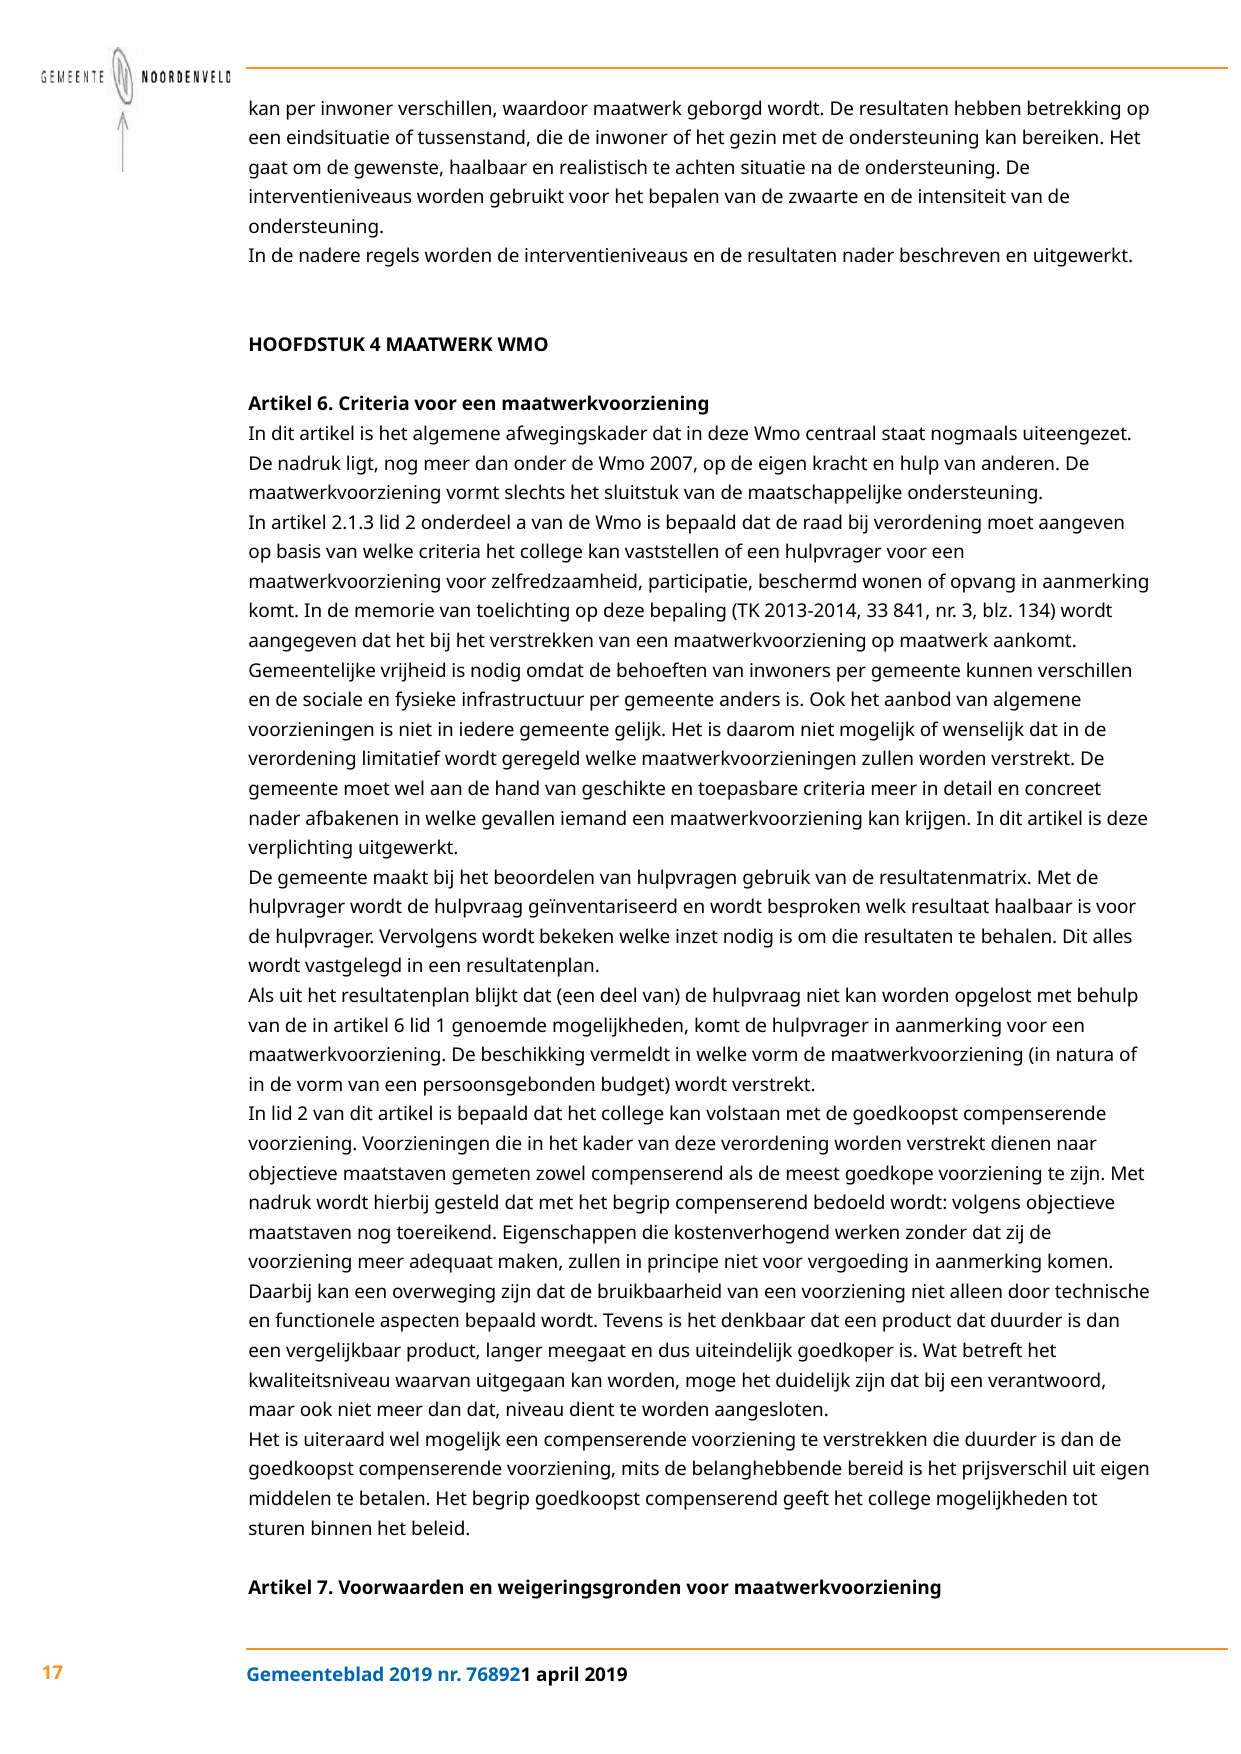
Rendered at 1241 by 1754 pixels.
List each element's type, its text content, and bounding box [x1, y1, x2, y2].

text In de nadere regels worden de interventieniveaus en de resultaten nader beschreven en uitgewerkt. [248, 243, 1152, 268]
text In dit artikel is het algemene afwegingskader dat in deze Wmo centraal staat nogmaals uiteengezet. De nadruk ligt, nog meer dan onder de Wmo 2007, op de eigen kracht en hulp van anderen. De maatwerkvoorziening vormt slechts het sluitstuk van de maatschappelijke ondersteuning. [248, 420, 1152, 505]
text kan per inwoner verschillen, waardoor maatwerk geborgd wordt. De resultaten hebben betrekking op een eindsituatie of tussenstand, die de inwoner of het gezin met de ondersteuning kan bereiken. Het gaat om de gewenste, haalbaar en realistisch te achten situatie na de ondersteuning. De interventieniveaus worden gebruikt voor het bepalen van de zwaarte en de intensiteit van de ondersteuning. [248, 95, 1152, 239]
text Het is uiteraard wel mogelijk een compenserende voorziening te verstrekken die duurder is dan de goedkoopst compenserende voorziening, mits de belanghebbende bereid is het prijsverschil uit eigen middelen te betalen. Het begrip goedkoopst compenserend geeft het college mogelijkheden tot sturen binnen het beleid. [248, 1426, 1152, 1541]
text Artikel 7. Voorwaarden en weigeringsgronden voor maatwerkvoorziening [248, 1574, 1152, 1600]
text De gemeente maakt bij het beoordelen van hulpvragen gebruik van de resultatenmatrix. Met de hulpvrager wordt de hulpvraag geïnventariseerd en wordt besproken welk resultaat haalbaar is voor de hulpvrager. Vervolgens wordt bekeken welke inzet nodig is om die resultaten te behalen. Dit alles wordt vastgelegd in een resultatenplan. [248, 864, 1152, 978]
picture [41, 47, 231, 172]
text In lid 2 van dit artikel is bepaald dat het college kan volstaan met de goedkoopst compenserende voorziening. Voorzieningen die in het kader van deze verordening worden verstrekt dienen naar objectieve maatstaven gemeten zowel compenserend als de meest goedkope voorziening te zijn. Met nadruk wordt hierbij gesteld dat met het begrip compenserend bedoeld wordt: volgens objectieve maatstaven nog toereikend. Eigenschappen die kostenverhogend werken zonder dat zij de voorziening meer adequaat maken, zullen in principe niet voor vergoeding in aanmerking komen. Daarbij kan een overweging zijn dat de bruikbaarheid van een voorziening niet alleen door technische en functionele aspecten bepaald wordt. Tevens is het denkbaar dat een product dat duurder is dan een vergelijkbaar product, langer meegaat en dus uiteindelijk goedkoper is. Wat betreft het kwaliteitsniveau waarvan uitgegaan kan worden, moge het duidelijk zijn dat bij een verantwoord, maar ook niet meer dan dat, niveau dient te worden aangesloten. [248, 1101, 1152, 1422]
text In artikel 2.1.3 lid 2 onderdeel a van de Wmo is bepaald dat de raad bij verordening moet aangeven op basis van welke criteria het college kan vaststellen of een hulpvrager voor een maatwerkvoorziening voor zelfredzaamheid, participatie, beschermd wonen of opvang in aanmerking komt. In de memorie van toelichting op deze bepaling (TK 2013-2014, 33 841, nr. 3, blz. 134) wordt aangegeven dat het bij het verstrekken van een maatwerkvoorziening op maatwerk aankomt. Gemeentelijke vrijheid is nodig omdat de behoeften van inwoners per gemeente kunnen verschillen en de sociale en fysieke infrastructuur per gemeente anders is. Ook het aanbod van algemene voorzieningen is niet in iedere gemeente gelijk. Het is daarom niet mogelijk of wenselijk dat in de verordening limitatief wordt geregeld welke maatwerkvoorzieningen zullen worden verstrekt. De gemeente moet wel aan de hand van geschikte en toepasbare criteria meer in detail en concreet nader afbakenen in welke gevallen iemand een maatwerkvoorziening kan krijgen. In dit artikel is deze verplichting uitgewerkt. [248, 509, 1152, 860]
text HOOFDSTUK 4 MAATWERK WMO [248, 331, 1152, 357]
text Artikel 6. Criteria voor een maatwerkvoorziening [248, 391, 1152, 416]
text Als uit het resultatenplan blijkt dat (een deel van) de hulpvraag niet kan worden opgelost met behulp van de in artikel 6 lid 1 genoemde mogelijkheden, komt de hulpvrager in aanmerking voor een maatwerkvoorziening. De beschikking vermeldt in welke vorm de maatwerkvoorziening (in natura of in de vorm van een persoonsgebonden budget) wordt verstrekt. [248, 982, 1152, 1097]
